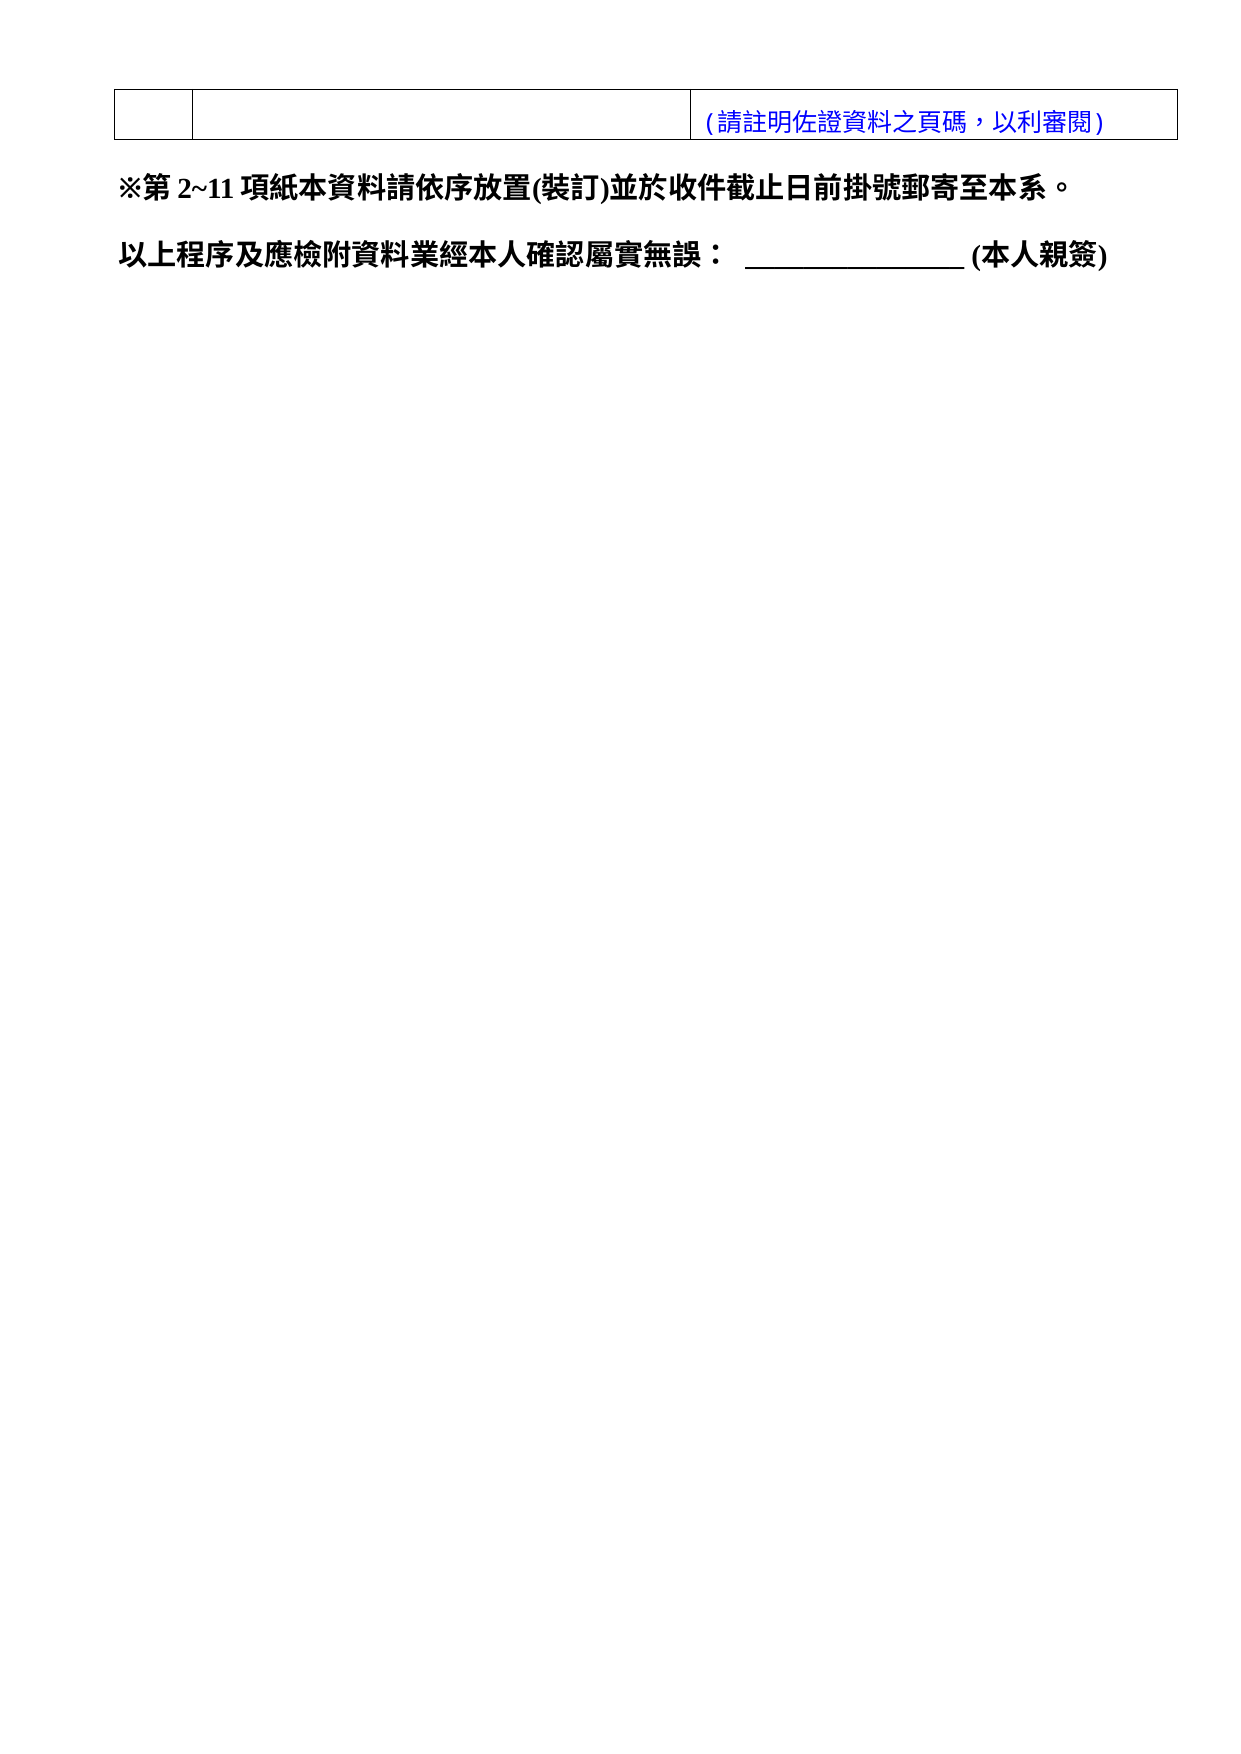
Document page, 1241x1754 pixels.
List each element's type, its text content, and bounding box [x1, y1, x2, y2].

text 以上程序及應檢附資料業經本人確認屬實無誤： _______________ (本人親簽) [118, 232, 1122, 274]
table_cell [115, 90, 192, 138]
text ※第2~11項紙本資料請依序放置(裝訂)並於收件截止日前掛號郵寄至本系。 [118, 164, 1122, 207]
table_cell (請註明佐證資料之頁碼，以利審閱) [691, 90, 1177, 138]
table_cell [193, 90, 690, 138]
